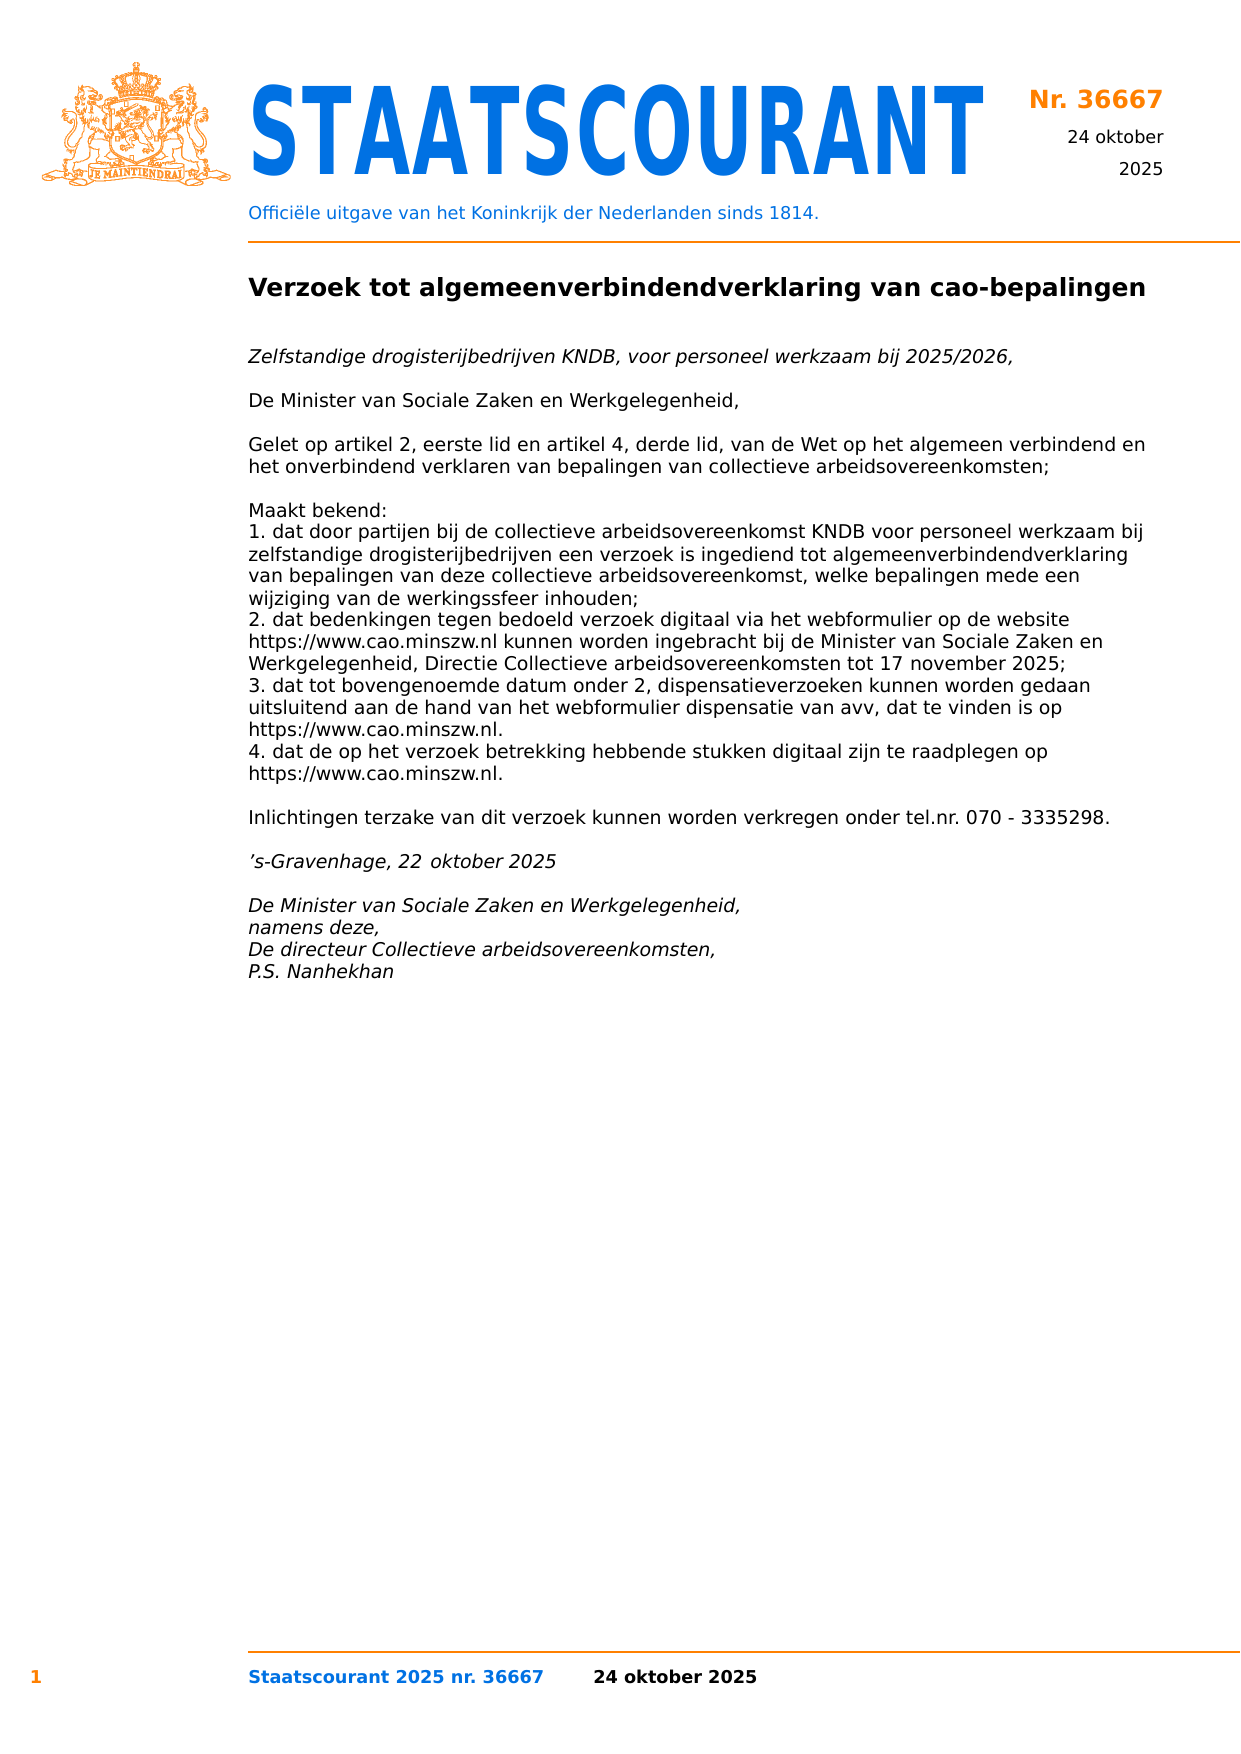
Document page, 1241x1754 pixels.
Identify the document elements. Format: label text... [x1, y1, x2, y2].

text Gelet op artikel 2, eerste lid en artikel 4, derde lid, van de Wet op het algemeen verbindend en het onverbindend verklaren van bepalingen van collectieve arbeidsovereenkomsten; [248, 434, 1163, 478]
table_header STAATSCOURANT [248, 62, 998, 203]
text Maakt bekend: [248, 499, 1163, 521]
table_header [25, 62, 248, 241]
picture [41, 62, 231, 186]
text 4. dat de op het verzoek betrekking hebbende stukken digitaal zijn te raadplegen op https://www.cao.minszw.nl. [248, 741, 1163, 785]
text De Minister van Sociale Zaken en Werkgelegenheid, namens deze, De directeur Collectieve arbeidsovereenkomsten, P.S. Nanhekhan [248, 895, 1163, 983]
text ’s-Gravenhage, 22 oktober 2025 [248, 851, 1163, 873]
table_cell 24 oktober [998, 121, 1240, 153]
text Inlichtingen terzake van dit verzoek kunnen worden verkregen onder tel.nr. 070 - 3335298. [248, 807, 1163, 829]
text 1. dat door partijen bij de collectieve arbeidsovereenkomst KNDB voor personeel werkzaam bij zelfstandige drogisterijbedrijven een verzoek is ingediend tot algemeenverbindendverklaring van bepalingen van deze collectieve arbeidsovereenkomst, welke bepalingen mede een wijziging van de werkingssfeer inhouden; [248, 521, 1163, 609]
table_cell Officiële uitgave van het Koninkrijk der Nederlanden sinds 1814. [248, 203, 1240, 241]
text De Minister van Sociale Zaken en Werkgelegenheid, [248, 390, 1163, 412]
text Zelfstandige drogisterijbedrijven KNDB, voor personeel werkzaam bij 2025/2026, [248, 346, 1163, 368]
subtitle Verzoek tot algemeenverbindendverklaring van cao-bepalingen [248, 273, 1163, 302]
text 2. dat bedenkingen tegen bedoeld verzoek digitaal via het webformulier op de website https://www.cao.minszw.nl kunnen worden ingebracht bij de Minister van Sociale Zaken en Werkgelegenheid, Directie Collectieve arbeidsovereenkomsten tot 17 november 2025; [248, 609, 1163, 675]
table_header Nr. 36667 [998, 62, 1240, 121]
text 3. dat tot bovengenoemde datum onder 2, dispensatieverzoeken kunnen worden gedaan uitsluitend aan de hand van het webformulier dispensatie van avv, dat te vinden is op https://www.cao.minszw.nl. [248, 675, 1163, 741]
table_cell 2025 [998, 153, 1240, 203]
